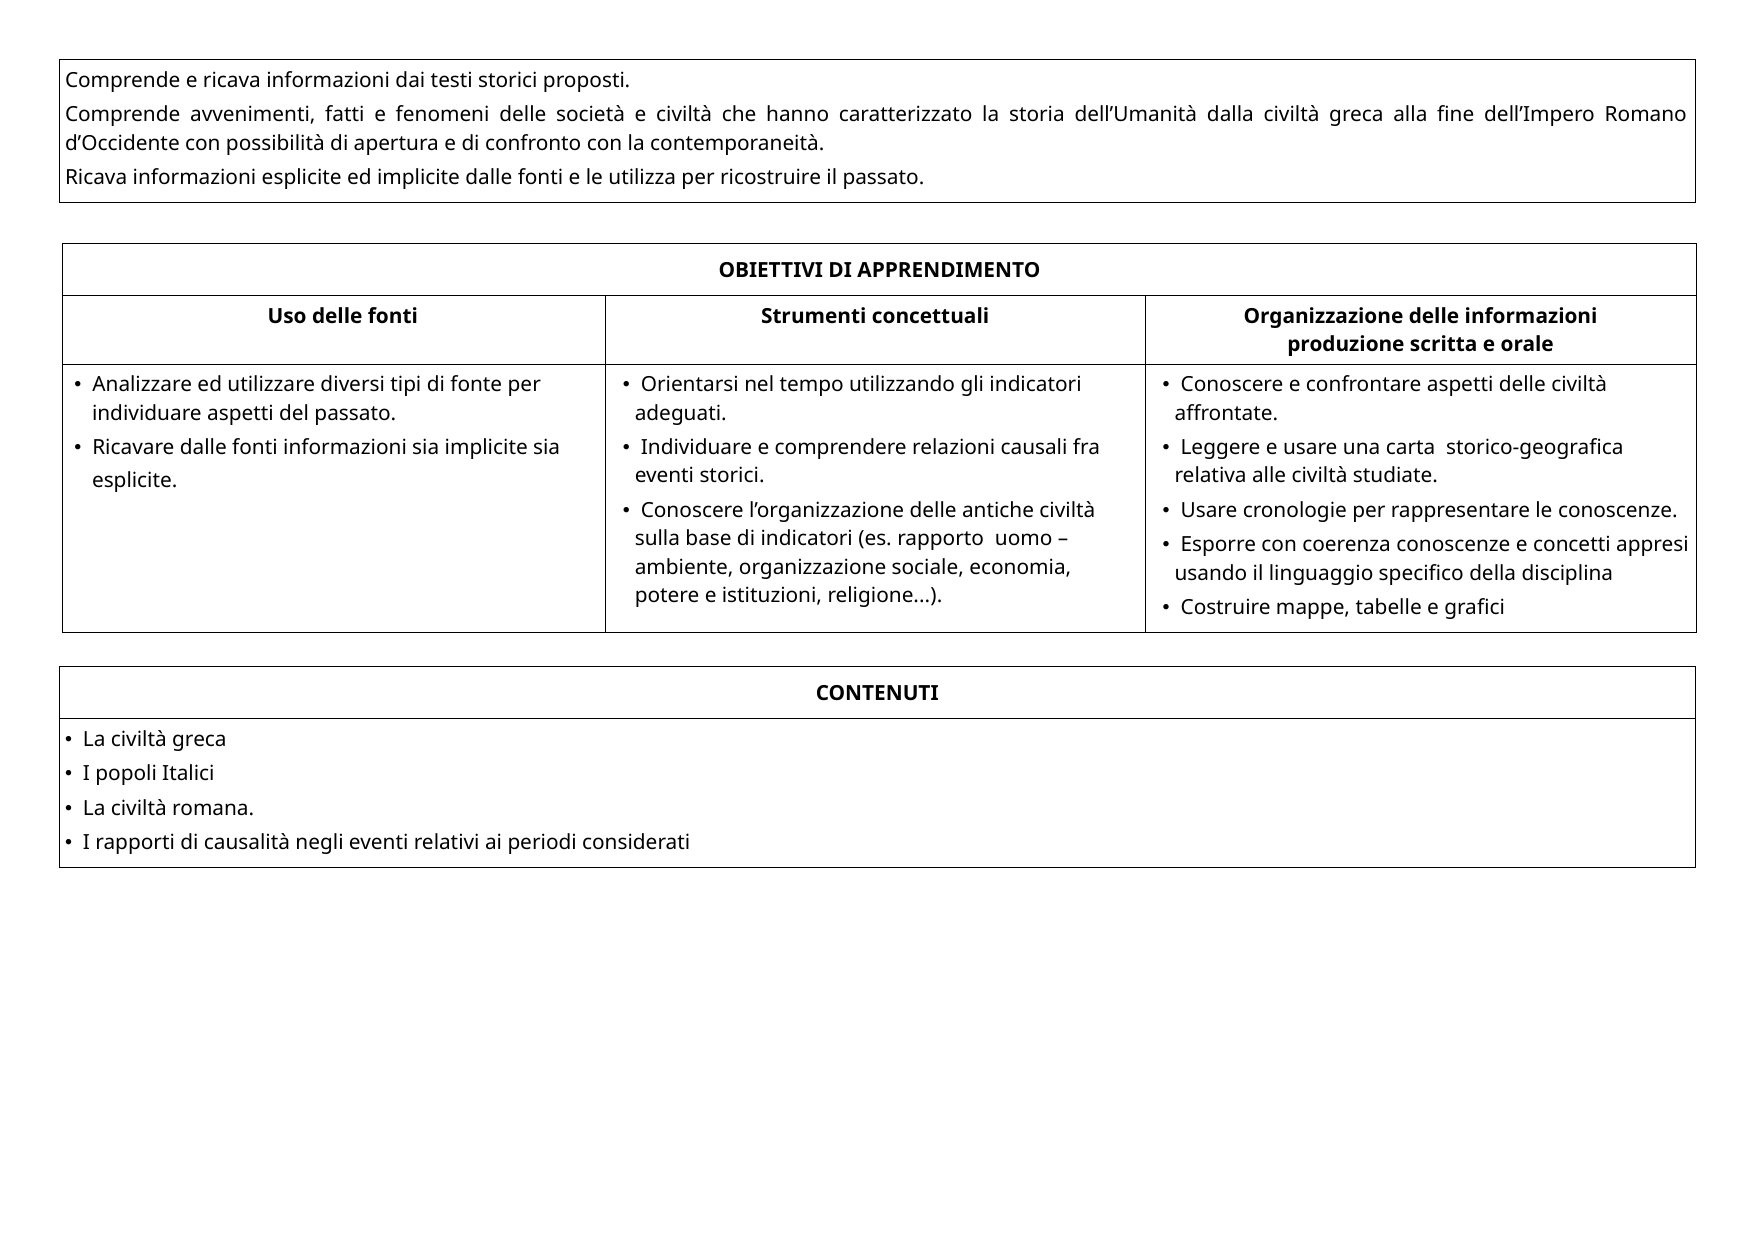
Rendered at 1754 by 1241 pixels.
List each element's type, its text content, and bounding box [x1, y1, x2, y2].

table_cell Analizzare ed utilizzare diversi tipi di fonte per individuare aspetti del passato. Ricavare dalle fonti informazioni sia implicite sia esplicite. [63, 365, 605, 632]
table_cell Organizzazione delle informazioni produzione scritta e orale [1146, 296, 1696, 363]
table_cell Orientarsi nel tempo utilizzando gli indicatori adeguati. Individuare e comprendere relazioni causali fra eventi storici. Conoscere l’organizzazione delle antiche civiltà sulla base di indicatori (es. rapporto uomo – ambiente, organizzazione sociale, economia, potere e istituzioni, religione...). [606, 365, 1145, 632]
table_cell Strumenti concettuali [606, 296, 1145, 363]
table_cell Conoscere e confrontare aspetti delle civiltà affrontate. Leggere e usare una carta storico-geografica relativa alle civiltà studiate. Usare cronologie per rappresentare le conoscenze. Esporre con coerenza conoscenze e concetti appresi usando il linguaggio specifico della disciplina Costruire mappe, tabelle e grafici [1146, 365, 1696, 632]
table_header CONTENUTI [60, 667, 1695, 718]
table_header OBIETTIVI DI APPRENDIMENTO [63, 244, 1696, 295]
table_cell La civiltà greca I popoli Italici La civiltà romana. I rapporti di causalità negli eventi relativi ai periodi considerati [60, 719, 1695, 867]
table_cell Comprende e ricava informazioni dai testi storici proposti. Comprende avvenimenti, fatti e fenomeni delle società e civiltà che hanno caratterizzato la storia dell’Umanità dalla civiltà greca alla fine dell’Impero Romano d’Occidente con possibilità di apertura e di confronto con la contemporaneità. Ricava informazioni esplicite ed implicite dalle fonti e le utilizza per ricostruire il passato. [60, 60, 1695, 202]
table_cell Uso delle fonti [63, 296, 605, 363]
